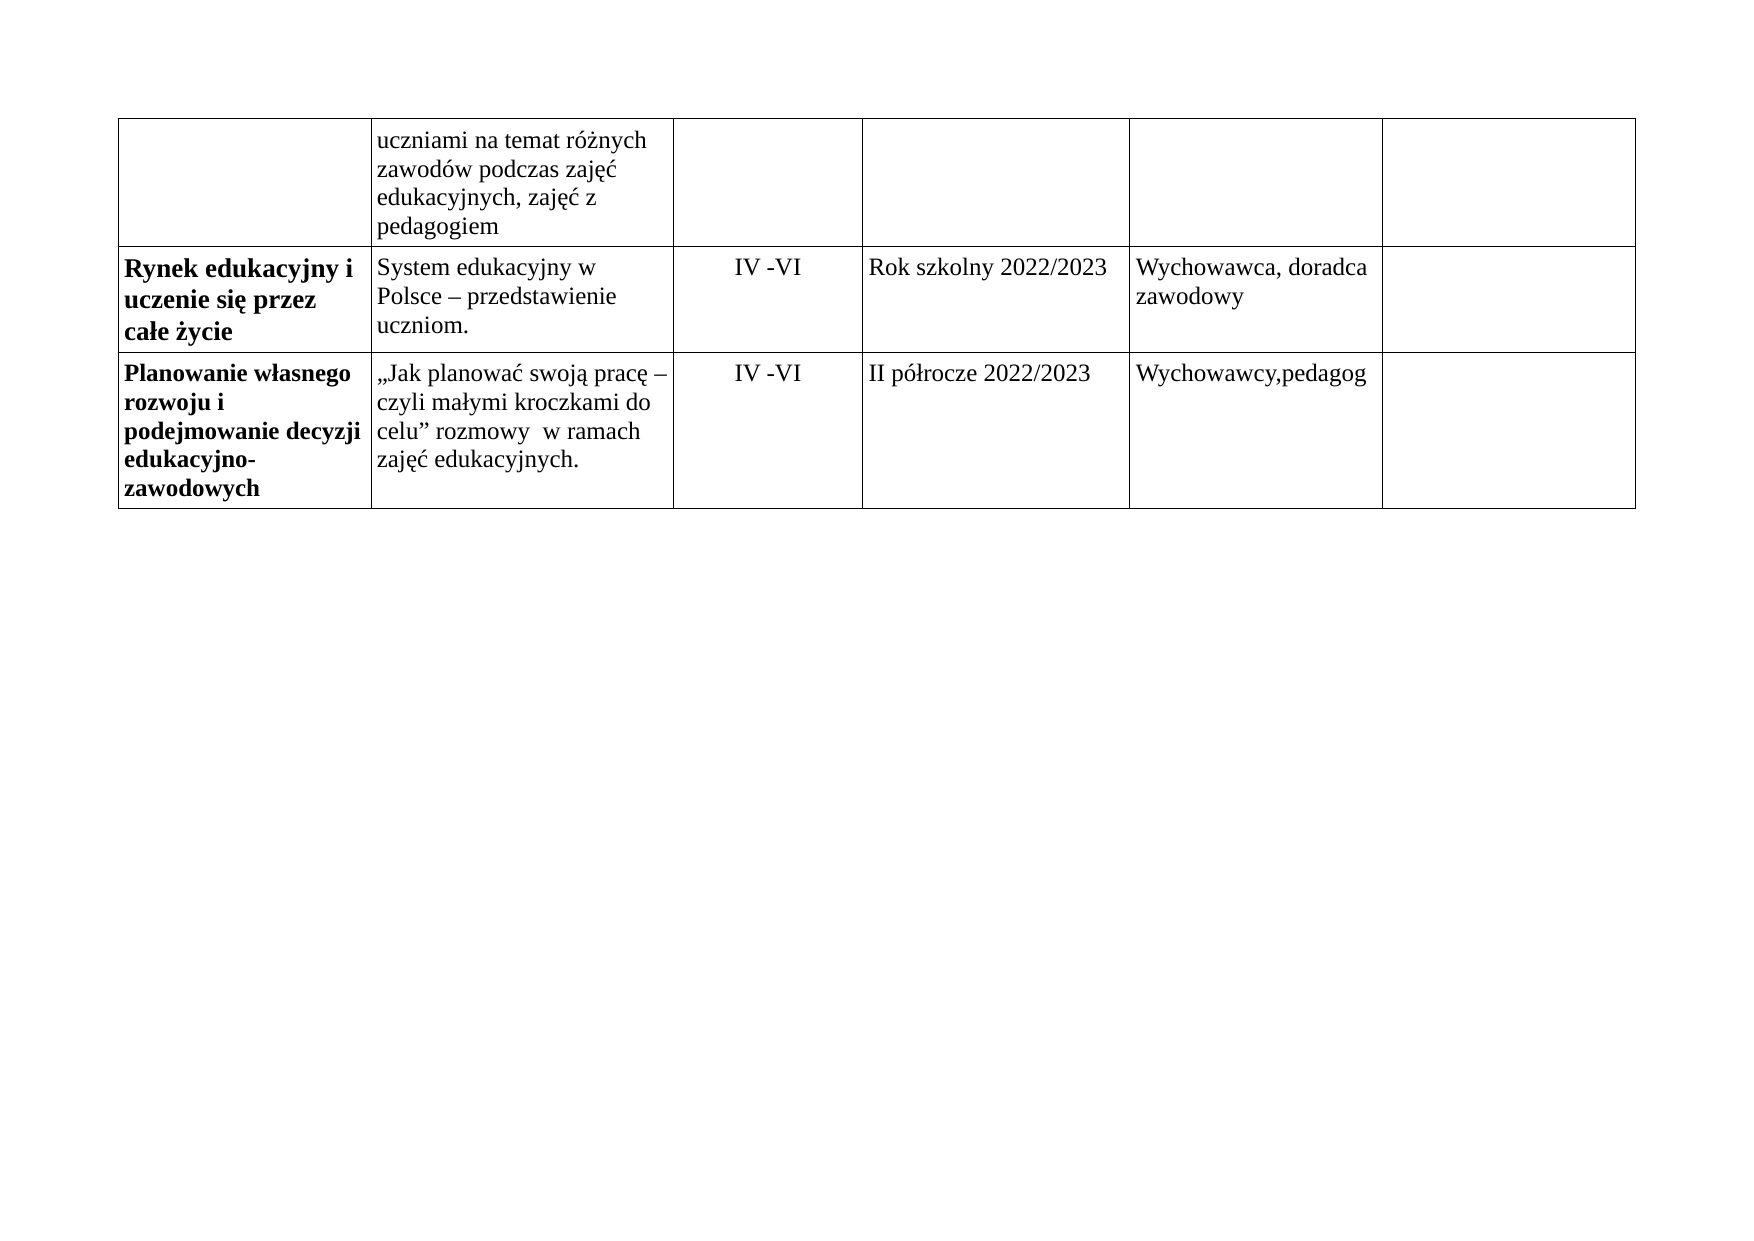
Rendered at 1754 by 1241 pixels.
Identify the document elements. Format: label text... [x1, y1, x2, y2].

table_cell Wychowawca, doradca zawodowy [1130, 247, 1382, 352]
table_cell [863, 119, 1129, 246]
table_cell System edukacyjny w Polsce – przedstawienie uczniom. [372, 247, 673, 352]
table_cell uczniami na temat różnych zawodów podczas zajęć edukacyjnych, zajęć z pedagogiem [372, 119, 673, 246]
table_cell Planowanie własnego rozwoju i podejmowanie decyzji edukacyjno-zawodowych [119, 353, 371, 508]
table_cell Wychowawcy,pedagog [1130, 353, 1382, 508]
table_cell [119, 119, 371, 246]
table_cell II półrocze 2022/2023 [863, 353, 1129, 508]
table_cell [1383, 247, 1635, 352]
table_cell [1383, 353, 1635, 508]
table_cell [674, 119, 862, 246]
table_cell IV -VI [674, 247, 862, 352]
table_cell Rok szkolny 2022/2023 [863, 247, 1129, 352]
table_cell [1130, 119, 1382, 246]
table_cell [1383, 119, 1635, 246]
table_cell IV -VI [674, 353, 862, 508]
table_cell „Jak planować swoją pracę – czyli małymi kroczkami do celu” rozmowy w ramach zajęć edukacyjnych. [372, 353, 673, 508]
table_cell Rynek edukacyjny i uczenie się przez całe życie [119, 247, 371, 352]
